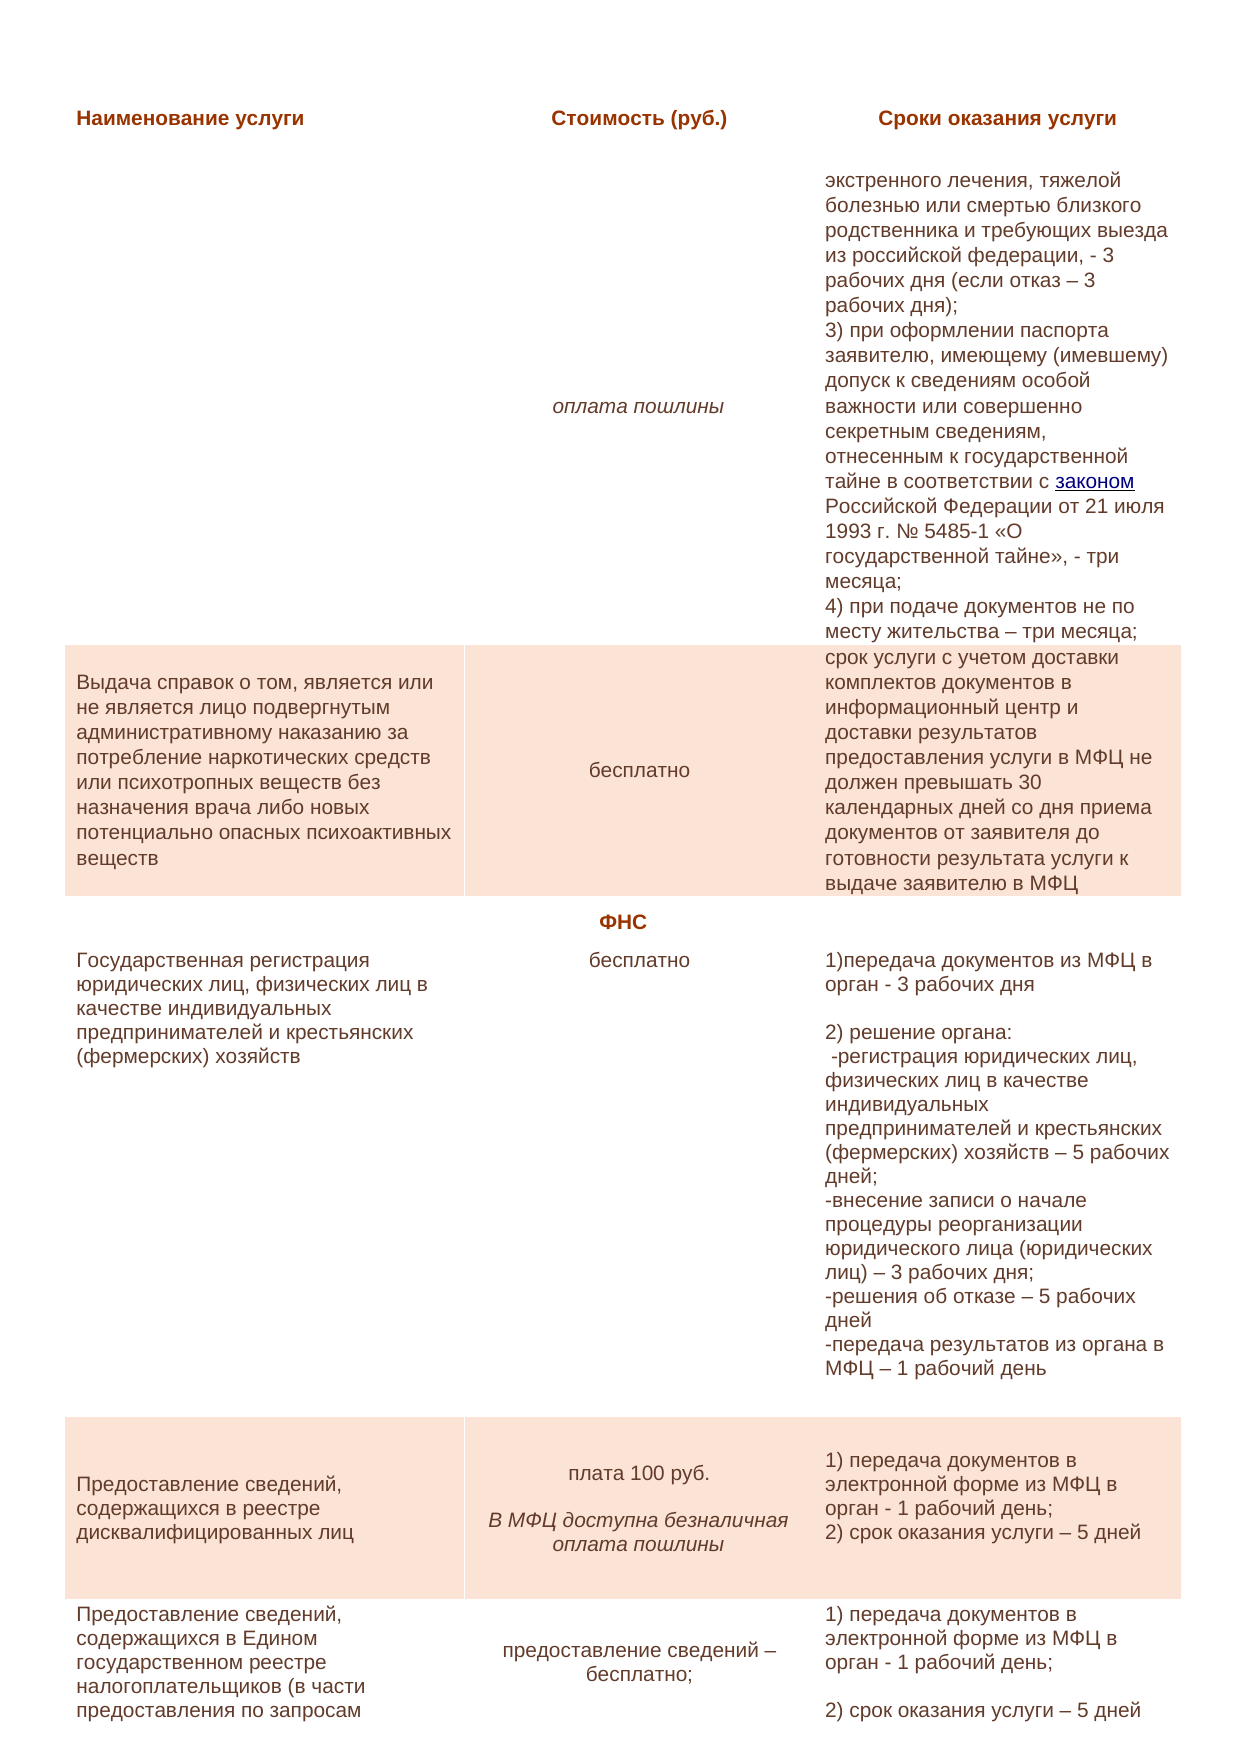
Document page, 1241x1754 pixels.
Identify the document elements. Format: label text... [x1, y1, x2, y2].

table_cell оплата пошлины [465, 168, 814, 644]
table_cell предоставление сведений – бесплатно; [465, 1600, 814, 1724]
table_cell 1) передача документов в электронной форме из МФЦ в орган - 1 рабочий день; 2) срок оказания услуги – 5 дней [814, 1600, 1181, 1724]
table_cell Предоставление сведений, содержащихся в реестре дисквалифицированных лиц [65, 1417, 464, 1599]
table_header Сроки оказания услуги [814, 102, 1181, 135]
table_cell Выдача справок о том, является или не является лицо подвергнутым административному наказанию за потребление наркотических средств или психотропных веществ без назначения врача либо новых потенциально опасных психоактивных веществ [65, 645, 464, 896]
table_cell [65, 135, 464, 167]
table_cell ФНС [65, 896, 1181, 948]
table_cell [65, 168, 464, 644]
table_cell плата 100 руб. В МФЦ доступна безналичная оплата пошлины [465, 1417, 814, 1599]
table_header Стоимость (руб.) [465, 102, 814, 135]
table_cell Государственная регистрация юридических лиц, физических лиц в качестве индивидуальных предпринимателей и крестьянских (фермерских) хозяйств [65, 948, 464, 1417]
table_cell 1) передача документов в электронной форме из МФЦ в орган - 1 рабочий день; 2) срок оказания услуги – 5 дней [814, 1417, 1181, 1599]
table_cell бесплатно [465, 645, 814, 896]
table_cell экстренного лечения, тяжелой болезнью или смертью близкого родственника и требующих выезда из российской федерации, - 3 рабочих дня (если отказ – 3 рабочих дня); 3) при оформлении паспорта заявителю, имеющему (имевшему) допуск к сведениям особой важности или совершенно секретным сведениям, отнесенным к государственной тайне в соответствии с законом Российской Федерации от 21 июля 1993 г. № 5485-1 «О государственной тайне», - три месяца; 4) при подаче документов не по месту жительства – три месяца; [814, 168, 1181, 644]
table_cell бесплатно [465, 948, 814, 1417]
table_header Наименование услуги [65, 102, 464, 135]
table_cell [814, 135, 1181, 167]
table_cell срок услуги с учетом доставки комплектов документов в информационный центр и доставки результатов предоставления услуги в МФЦ не должен превышать 30 календарных дней со дня приема документов от заявителя до готовности результата услуги к выдаче заявителю в МФЦ [814, 645, 1181, 896]
table_cell Предоставление сведений, содержащихся в Едином государственном реестре налогоплательщиков (в части предоставления по запросам [65, 1600, 464, 1724]
table_cell 1)передача документов из МФЦ в орган - 3 рабочих дня 2) решение органа: -регистрация юридических лиц, физических лиц в качестве индивидуальных предпринимателей и крестьянских (фермерских) хозяйств – 5 рабочих дней; -внесение записи о начале процедуры реорганизации юридического лица (юридических лиц) – 3 рабочих дня; -решения об отказе – 5 рабочих дней -передача результатов из органа в МФЦ – 1 рабочий день [814, 948, 1181, 1417]
table_cell [465, 135, 814, 167]
